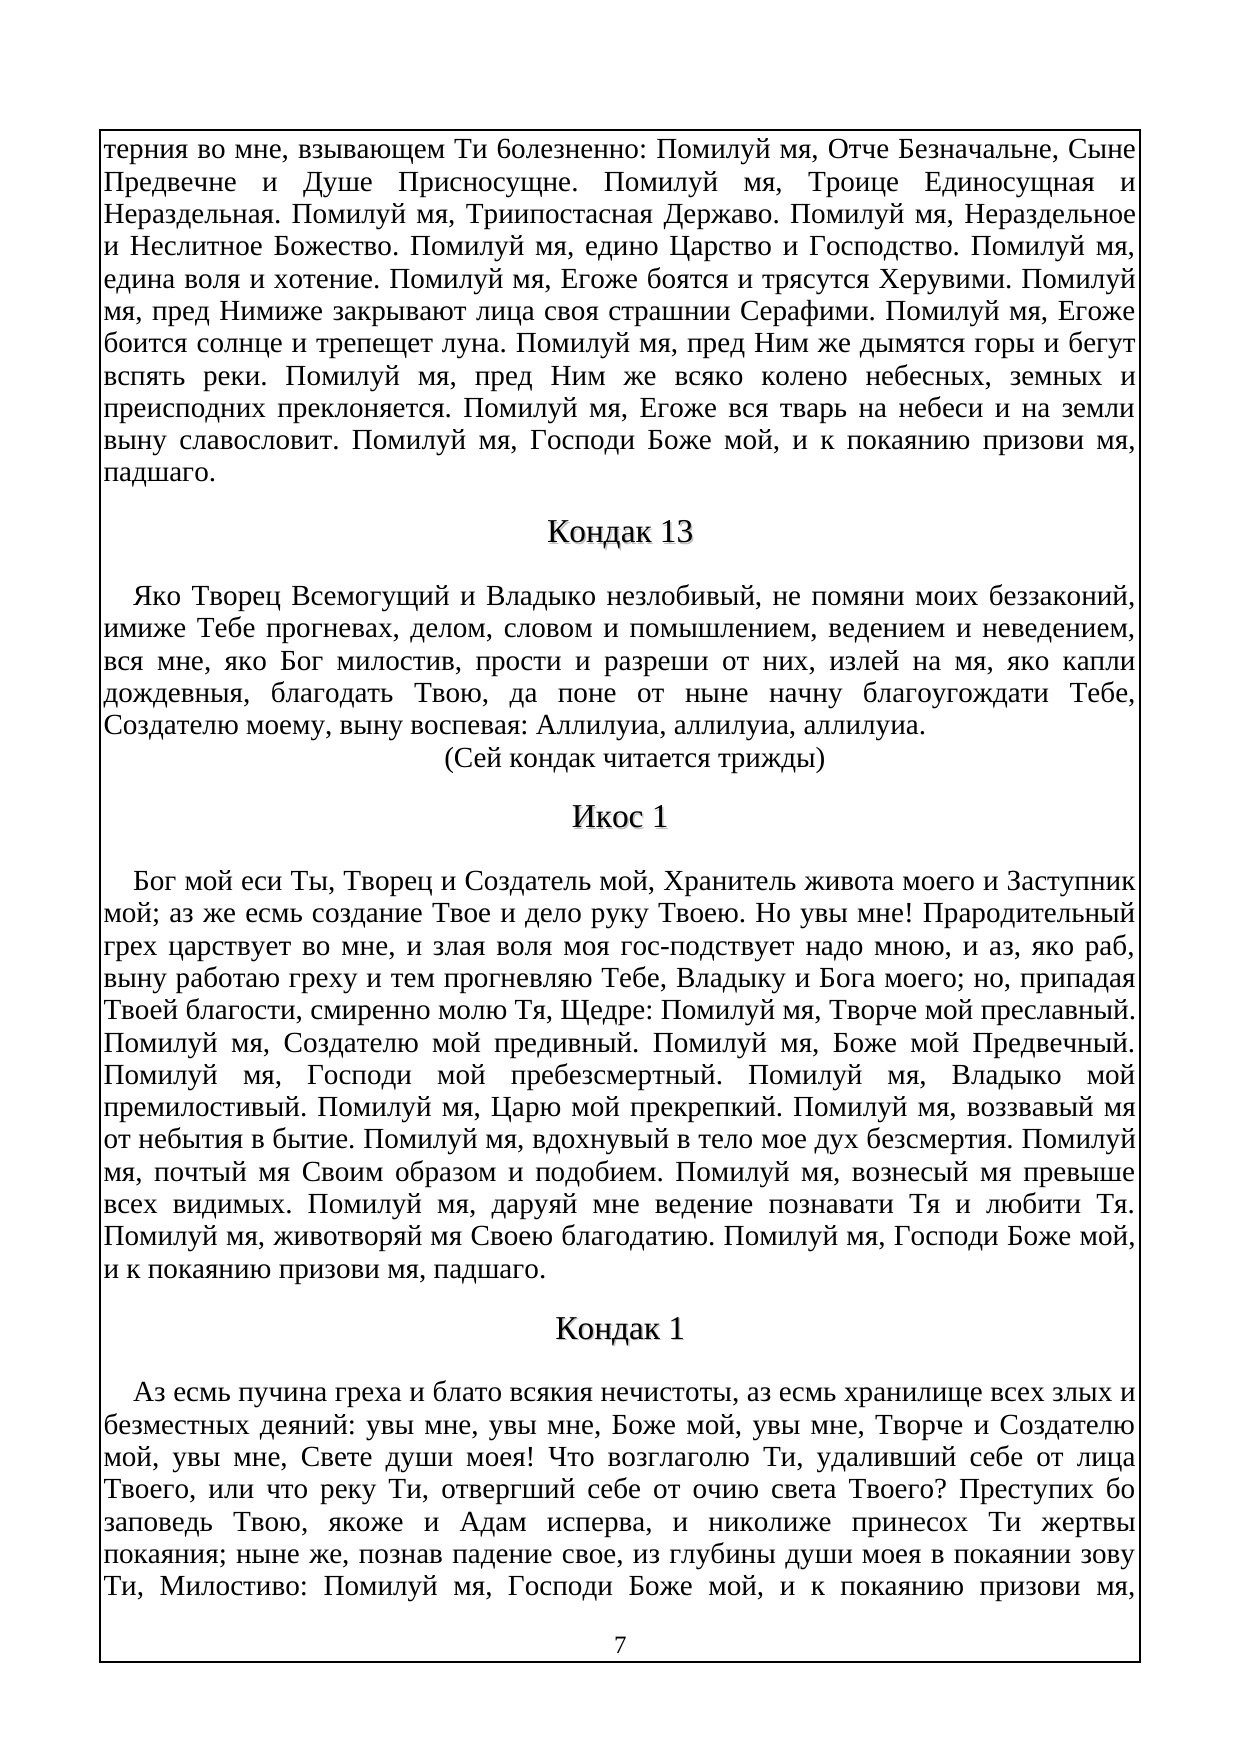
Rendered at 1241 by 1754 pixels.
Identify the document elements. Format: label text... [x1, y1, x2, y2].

subtitle Кондак 13 [103, 513, 1137, 550]
text терния во мне, взывающем Ти 6олезненно: Помилуй мя, Отче Безначальне, Сыне Предвечне и Душе Присносущне. Помилуй мя, Троице Единосущная и Нераздельная. Помилуй мя, Триипостасная Державо. Помилуй мя, Нераздельное и Неслитное Божество. Помилуй мя, едино Царство и Господство. Помилуй мя, едина воля и хотение. Помилуй мя, Егоже боятся и трясутся Херувими. Помилуй мя, пред Нимиже закрывают лица своя страшнии Серафими. Помилуй мя, Егоже боится солнце и трепещет луна. Помилуй мя, пред Ним же дымятся горы и бегут вспять реки. Помилуй мя, пред Ним же всяко колено небесных, земных и преисподних преклоняется. Помилуй мя, Егоже вся тварь на небеси и на земли выну славословит. Помилуй мя, Господи Боже мой, и к покаянию призови мя, падшаго. [103, 133, 1137, 488]
text Яко Творец Всемогущий и Владыко незлобивый, не помяни моих беззаконий, имиже Тебе прогневах, делом, словом и помышлением, ведением и неведением, вся мне, яко Бог милостив, прости и разреши от них, излей на мя, яко капли дождевныя, благодать Твою, да поне от ныне начну благоугождати Тебе, Создателю моему, выну воспевая: Аллилуиа, аллилуиа, аллилуиа. [103, 579, 1137, 741]
text Аз есмь пучина греха и блато всякия нечистоты, аз есмь хранилище всех злых и безместных деяний: увы мне, увы мне, Боже мой, увы мне, Творче и Создателю мой, увы мне, Свете души моея! Что возглаголю Ти, удаливший себе от лица Твоего, или что реку Ти, отвергший себе от очию света Твоего? Преступих бо заповедь Твою, якоже и Адам исперва, и николиже принесох Ти жертвы покаяния; ныне же, познав падение свое, из глубины души моея в покаянии зову Ти, Милостиво: Помилуй мя, Господи Боже мой, и к покаянию призови мя, [103, 1376, 1137, 1602]
subtitle Кондак 1 [103, 1309, 1137, 1346]
text (Сей кондак читается трижды) [103, 741, 1137, 773]
text Бог мой еси Ты, Творец и Создатель мой, Хранитель живота моего и Заступник мой; аз же есмь создание Твое и дело руку Твоею. Но увы мне! Прародительный грех царствует во мне, и злая воля моя гос-подствует надо мною, и аз, яко раб, выну работаю греху и тем прогневляю Тебе, Владыку и Бога моего; но, припадая Твоей благости, смиренно молю Тя, Щедре: Помилуй мя, Творче мой преславный. Помилуй мя, Создателю мой предивный. Помилуй мя, Боже мой Предвечный. Помилуй мя, Господи мой пребезсмертный. Помилуй мя, Владыко мой премилостивый. Помилуй мя, Царю мой прекрепкий. Помилуй мя, воззвавый мя от небытия в бытие. Помилуй мя, вдохнувый в тело мое дух безсмертия. Помилуй мя, почтый мя Своим образом и подобием. Помилуй мя, вознесый мя превыше всех видимых. Помилуй мя, даруяй мне ведение познавати Тя и любити Тя. Помилуй мя, животворяй мя Своею благодатию. Помилуй мя, Господи Боже мой, и к покаянию призови мя, падшаго. [103, 864, 1137, 1284]
subtitle Икос 1 [103, 798, 1137, 835]
